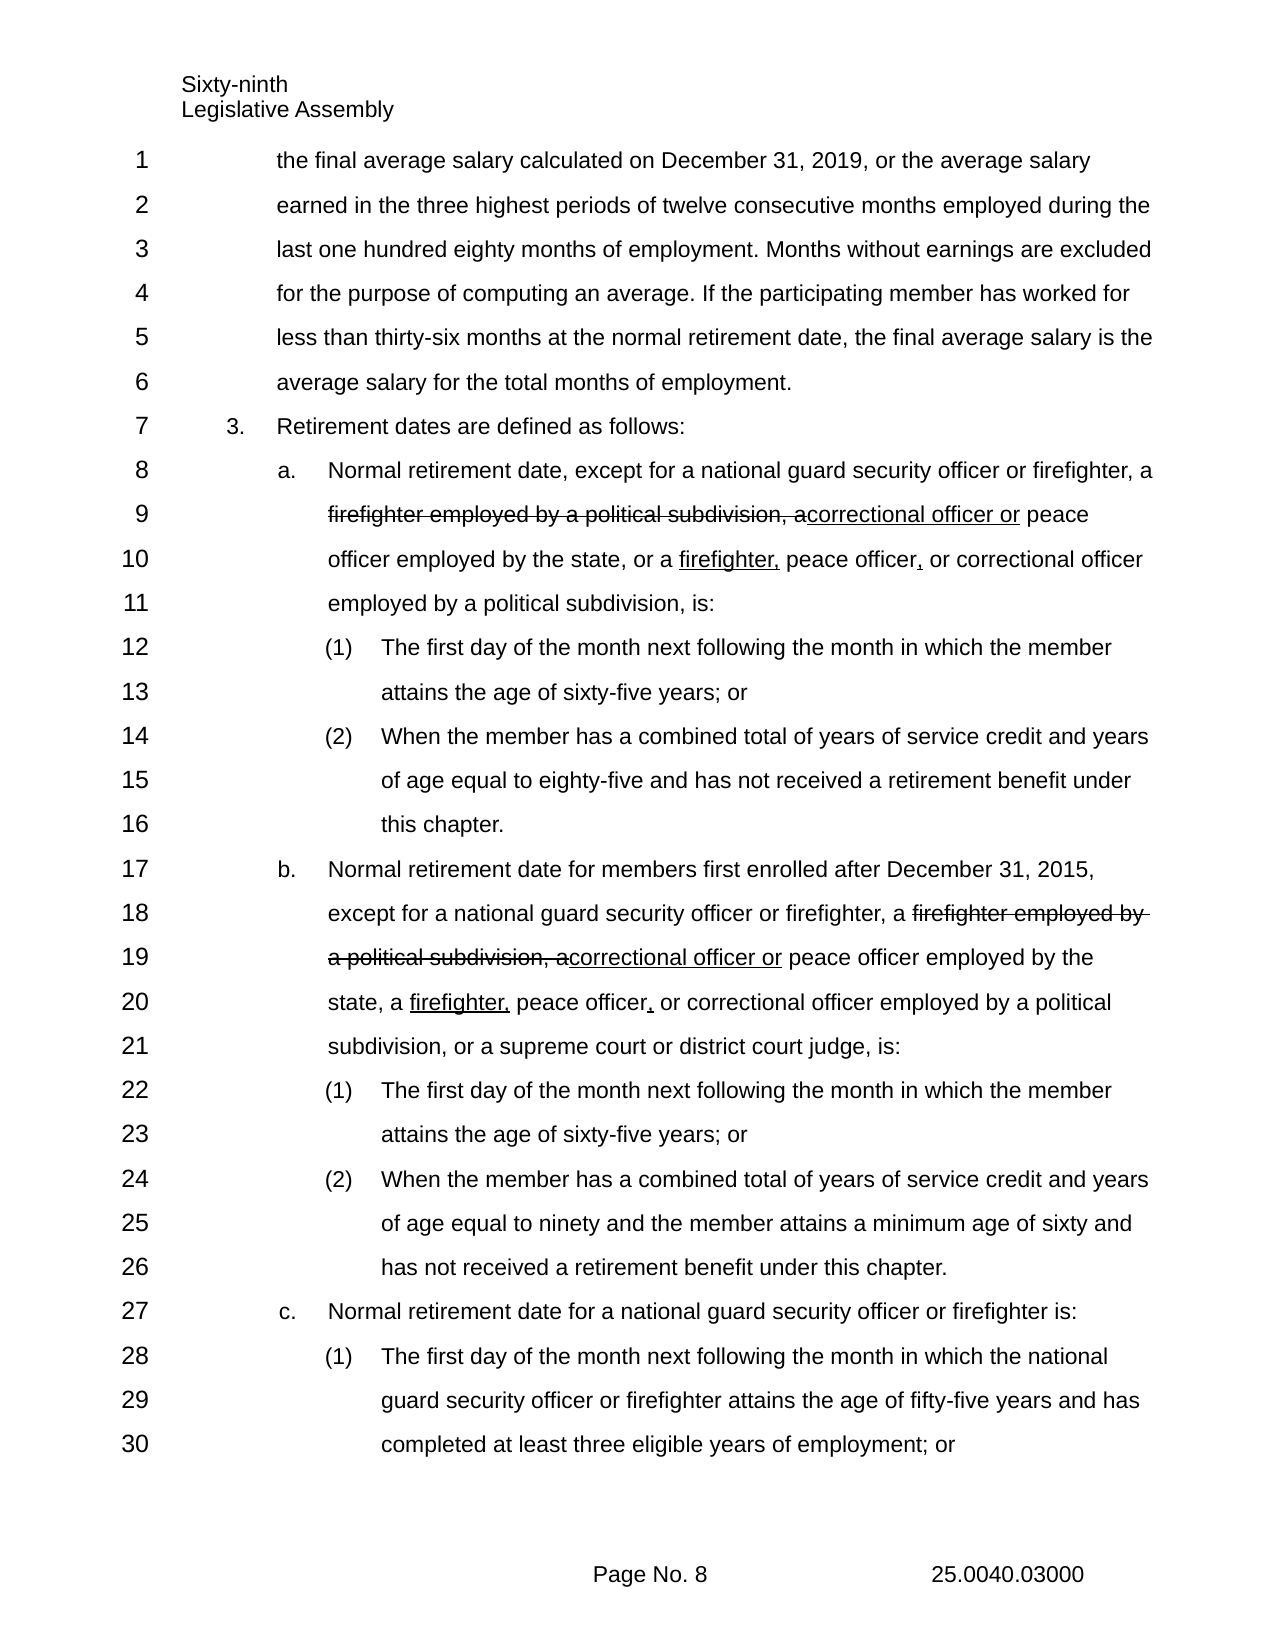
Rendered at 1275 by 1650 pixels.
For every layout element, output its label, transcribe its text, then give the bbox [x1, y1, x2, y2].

text c. Normal retirement date for a national guard security officer or firefighter is: [181, 1284, 1154, 1329]
text the final average salary calculated on December 31, 2019, or the average salary earned in the three highest periods of twelve consecutive months employed during the last one hundred eighty months of employment. Months without earnings are excluded for the purpose of computing an average. If the participating member has worked for less than thirty‑six months at the normal retirement date, the final average salary is the average salary for the total months of employment. [181, 133, 1154, 399]
text (1) The first day of the month next following the month in which the member attains the age of sixty‑five years; or [181, 620, 1154, 709]
text (2) When the member has a combined total of years of service credit and years of age equal to eighty‑five and has not received a retirement benefit under this chapter. [181, 709, 1154, 842]
text (1) The first day of the month next following the month in which the member attains the age of sixty‑five years; or [181, 1063, 1154, 1152]
text (2) When the member has a combined total of years of service credit and years of age equal to ninety and the member attains a minimum age of sixty and has not received a retirement benefit under this chapter. [181, 1152, 1154, 1284]
text a. Normal retirement date, except for a national guard security officer or firefighter, a firefighter employed by a political subdivision, acorrectional officer or peace officer employed by the state, or a firefighter, peace officer, or correctional officer employed by a political subdivision, is: [181, 443, 1154, 620]
text (1) The first day of the month next following the month in which the national guard security officer or firefighter attains the age of fifty‑five years and has completed at least three eligible years of employment; or [181, 1329, 1154, 1461]
text b. Normal retirement date for members first enrolled after December 31, 2015, except for a national guard security officer or firefighter, a firefighter employed by a political subdivision, acorrectional officer or peace officer employed by the state, a firefighter, peace officer, or correctional officer employed by a political subdivision, or a supreme court or district court judge, is: [181, 842, 1154, 1063]
text 3. Retirement dates are defined as follows: [181, 399, 1154, 443]
